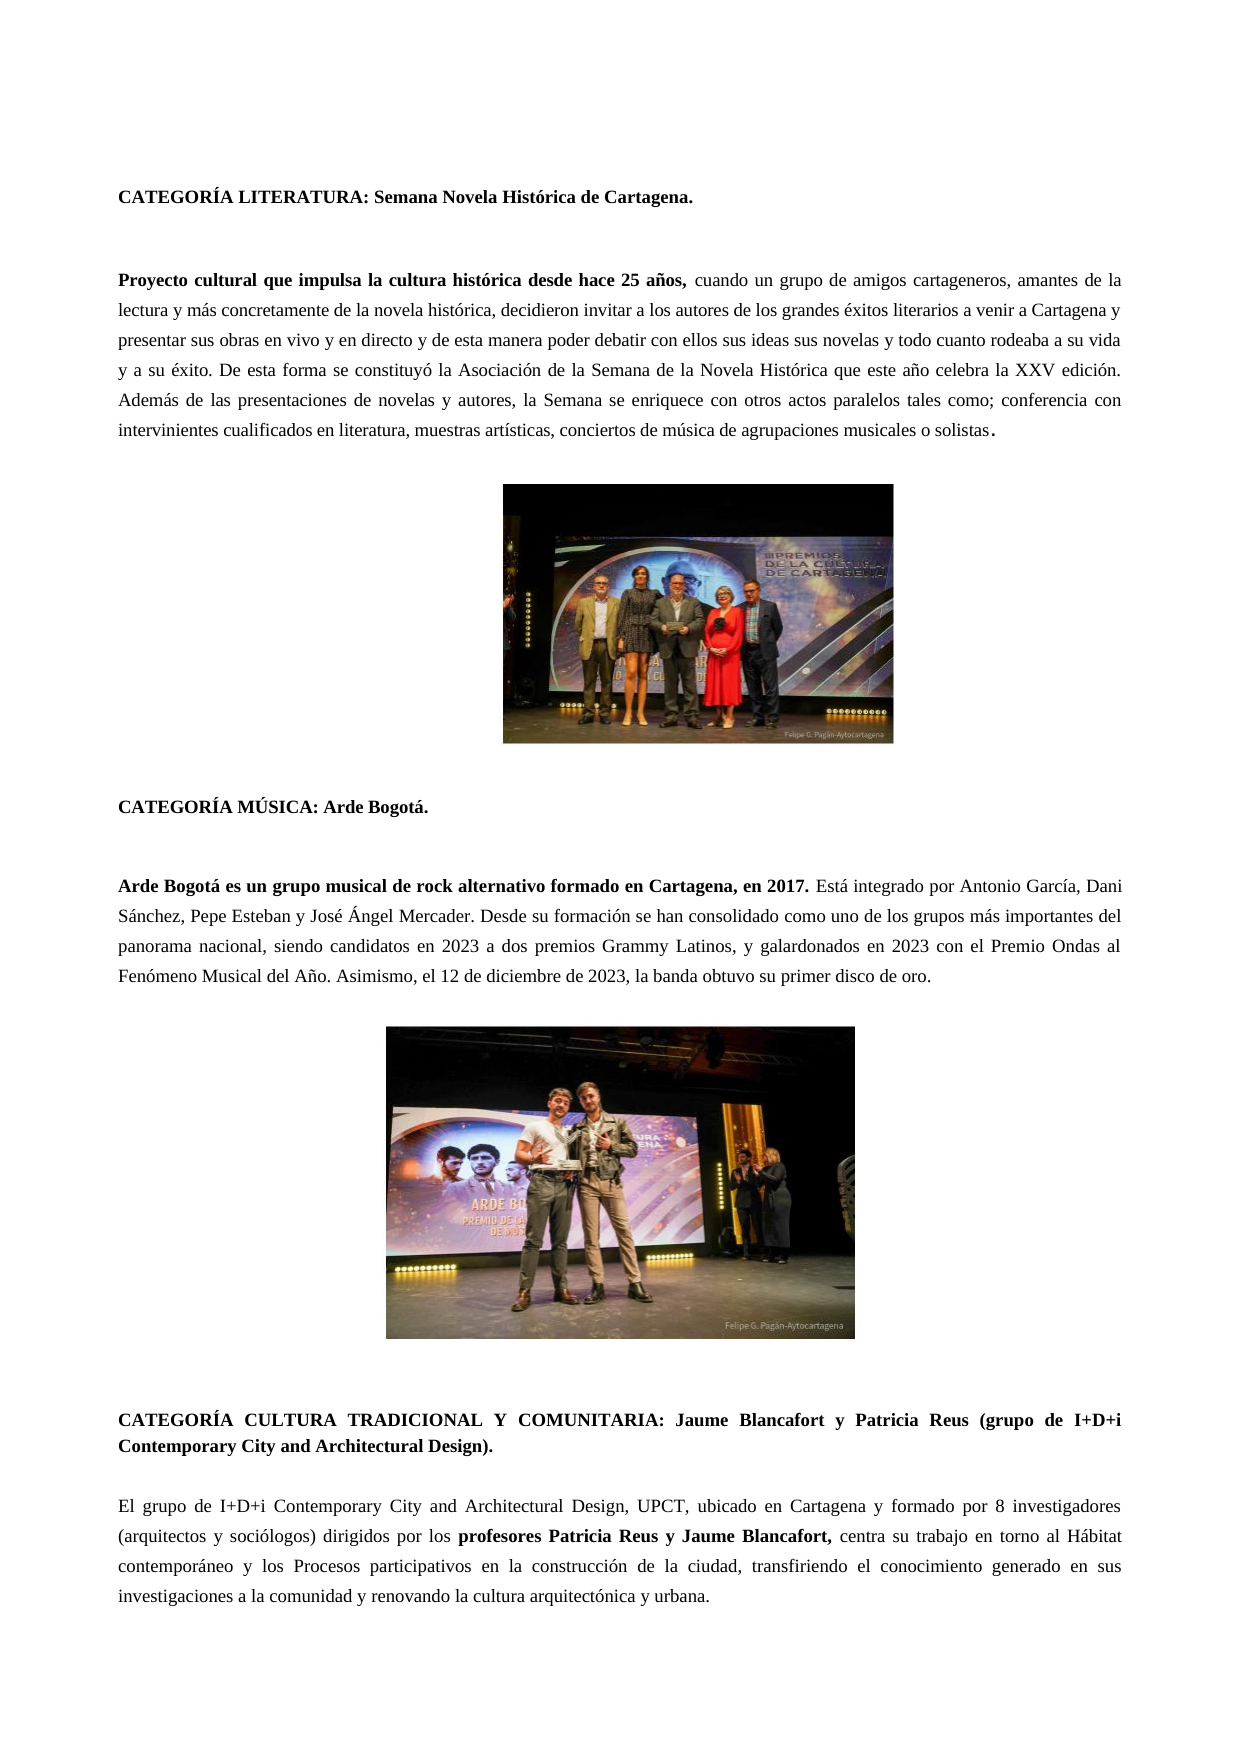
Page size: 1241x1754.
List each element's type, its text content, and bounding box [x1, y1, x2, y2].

text El grupo de I+D+i Contemporary City and Architectural Design, UPCT, ubicado en Cartagena y formado por 8 investigadores (arquitectos y sociólogos) dirigidos por los profesores Patricia Reus y Jaume Blancafort, centra su trabajo en torno al Hábitat contemporáneo y los Procesos participativos en la construcción de la ciudad, transfiriendo el conocimiento generado en sus investigaciones a la comunidad y renovando la cultura arquitectónica y urbana. [118, 1488, 1123, 1608]
text CATEGORÍA CULTURA TRADICIONAL Y COMUNITARIA: Jaume Blancafort y Patricia Reus (grupo de I+D+i Contemporary City and Architectural Design). [118, 1406, 1123, 1458]
text Arde Bogotá es un grupo musical de rock alternativo formado en Cartagena, en 2017. Está integrado por Antonio García, Dani Sánchez, Pepe Esteban y José Ángel Mercader. Desde su formación se han consolidado como uno de los grupos más importantes del panorama nacional, siendo candidatos en 2023 a dos premios Grammy Latinos, y galardonados en 2023 con el Premio Ondas al Fenómeno Musical del Año. Asimismo, el 12 de diciembre de 2023, la banda obtuvo su primer disco de oro. [118, 869, 1123, 989]
text CATEGORÍA MÚSICA: Arde Bogotá. [118, 796, 1145, 818]
text Proyecto cultural que impulsa la cultura histórica desde hace 25 años, cuando un grupo de amigos cartageneros, amantes de la lectura y más concretamente de la novela histórica, decidieron invitar a los autores de los grandes éxitos literarios a venir a Cartagena y presentar sus obras en vivo y en directo y de esta manera poder debatir con ellos sus ideas sus novelas y todo cuanto rodeaba a su vida y a su éxito. De esta forma se constituyó la Asociación de la Semana de la Novela Histórica que este año celebra la XXV edición. Además de las presentaciones de novelas y autores, la Semana se enriquece con otros actos paralelos tales como; conferencia con intervinientes cualificados en literatura, muestras artísticas, conciertos de música de agrupaciones musicales o solistas. [118, 263, 1123, 443]
text CATEGORÍA LITERATURA: Semana Novela Histórica de Cartagena. [118, 186, 1145, 208]
